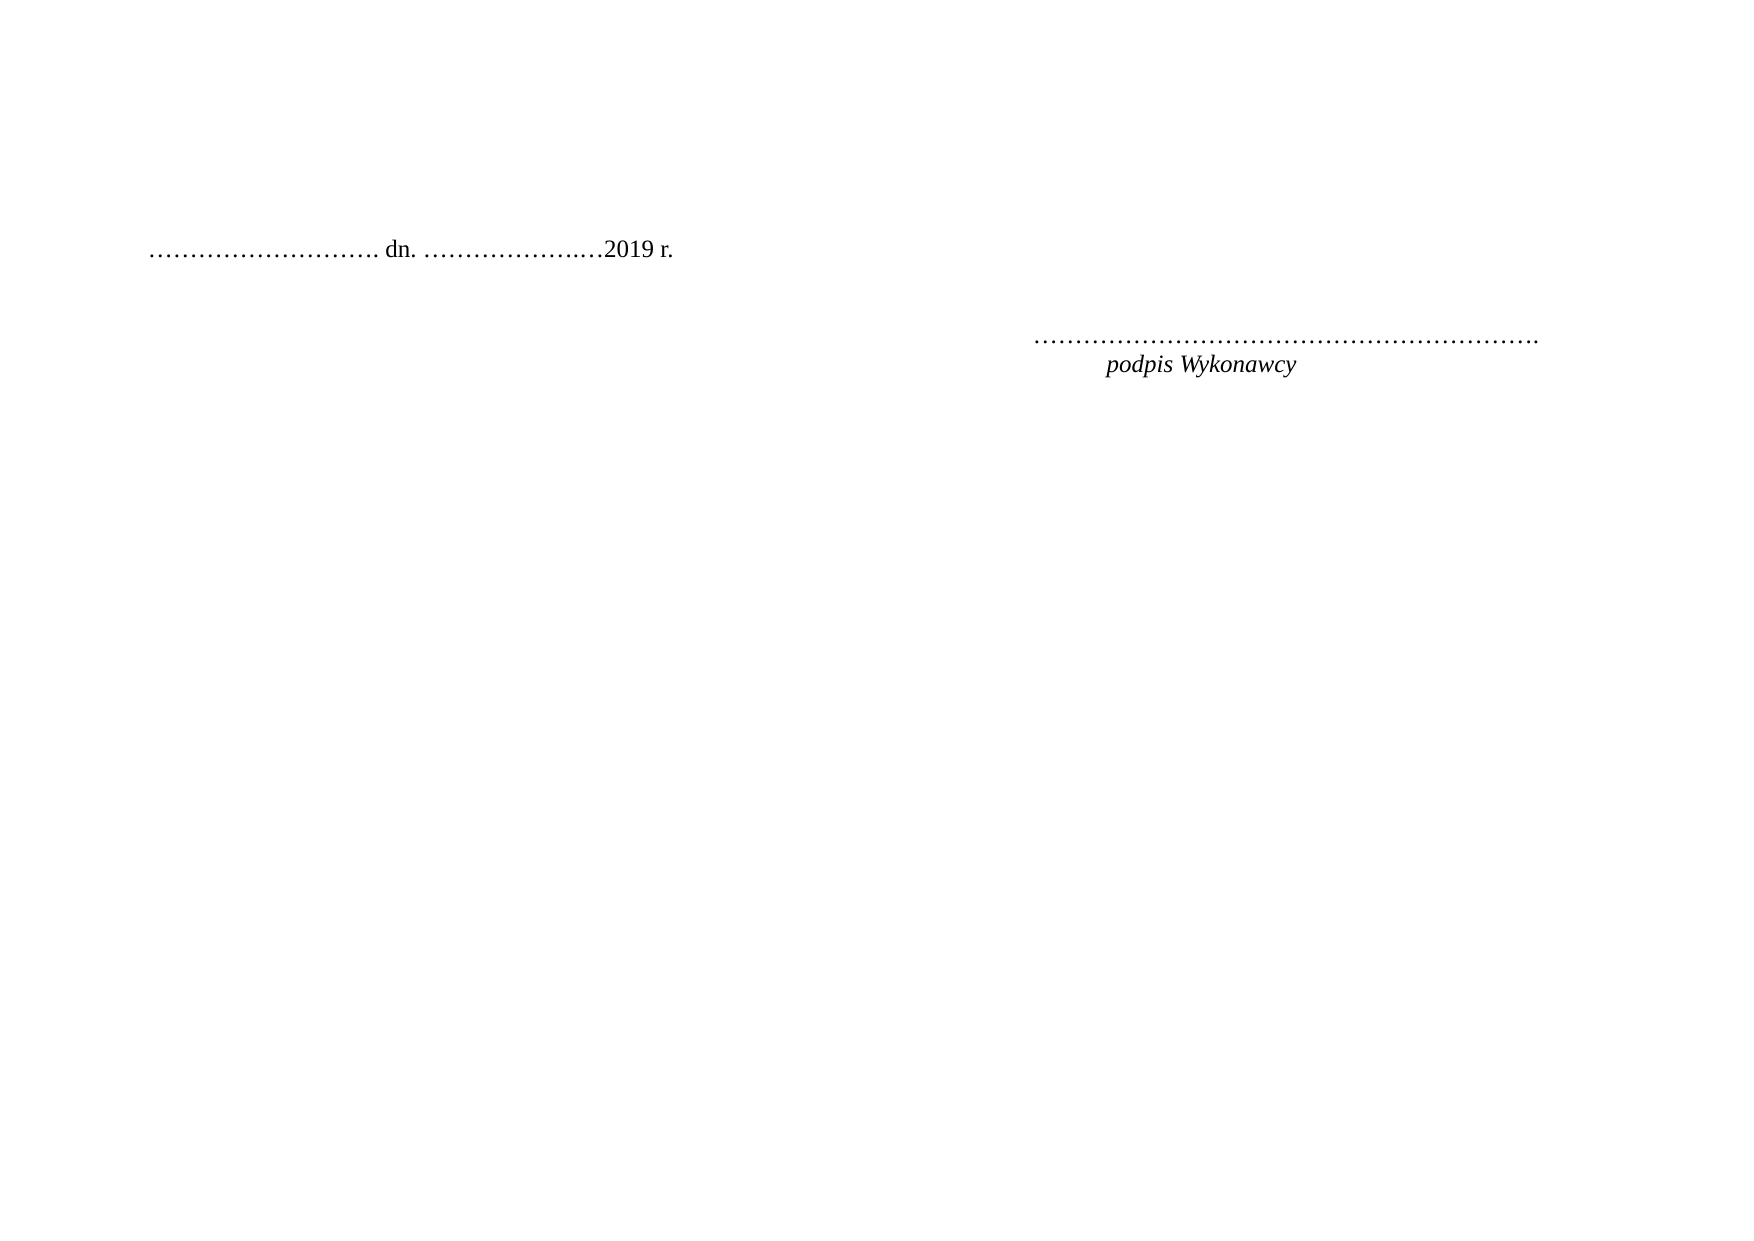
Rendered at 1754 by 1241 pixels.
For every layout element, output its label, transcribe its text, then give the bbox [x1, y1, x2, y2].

text ……………………………………………………. [959, 320, 1606, 349]
text ………………………. dn. ……………….…2019 r. [148, 234, 1606, 291]
text podpis Wykonawcy [1033, 349, 1606, 378]
